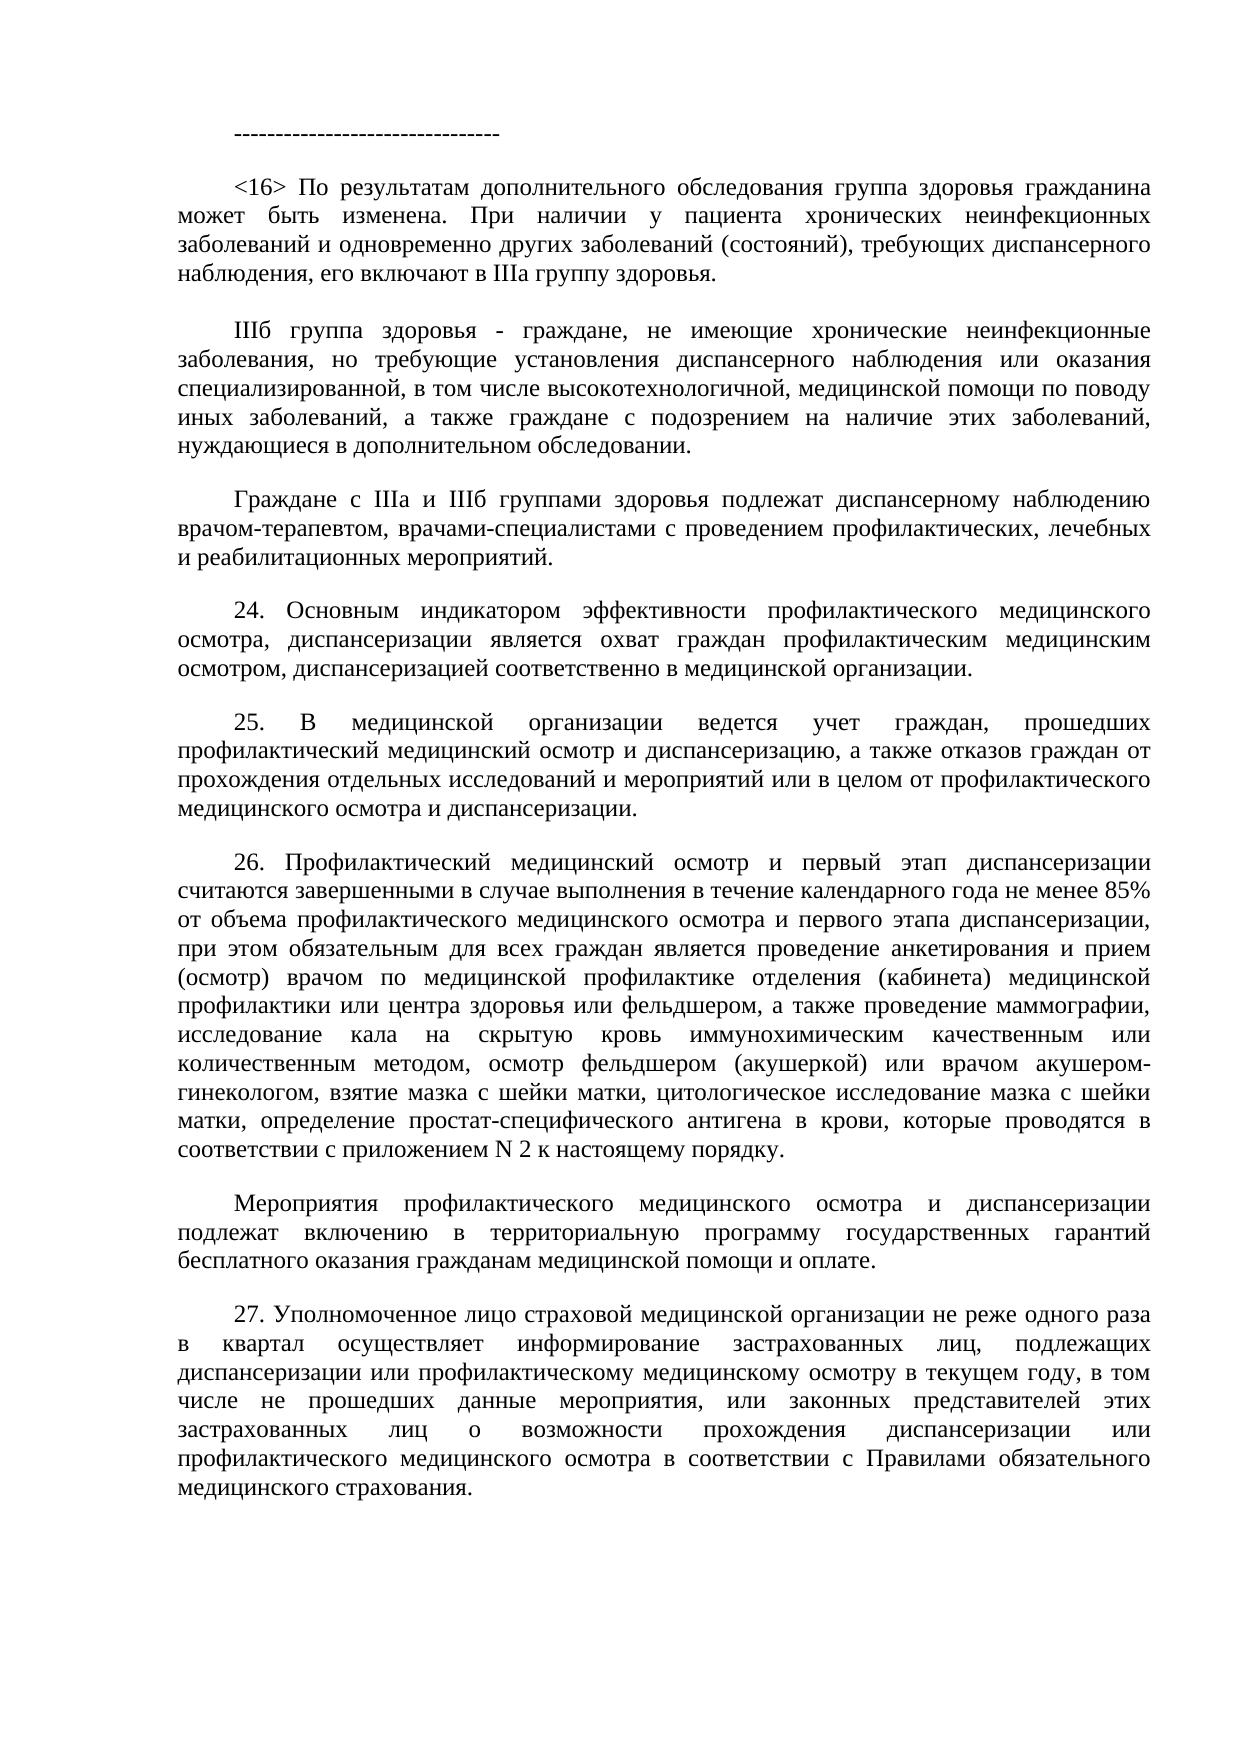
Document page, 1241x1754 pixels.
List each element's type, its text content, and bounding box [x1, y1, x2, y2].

text 27. Уполномоченное лицо страховой медицинской организации не реже одного раза в квартал осуществляет информирование застрахованных лиц, подлежащих диспансеризации или профилактическому медицинскому осмотру в текущем году, в том числе не прошедших данные мероприятия, или законных представителей этих застрахованных лиц о возможности прохождения диспансеризации или профилактического медицинского осмотра в соответствии с Правилами обязательного медицинского страхования. [177, 1299, 1152, 1501]
text Граждане с IIIа и IIIб группами здоровья подлежат диспансерному наблюдению врачом-терапевтом, врачами-специалистами с проведением профилактических, лечебных и реабилитационных мероприятий. [177, 484, 1152, 571]
text <16> По результатам дополнительного обследования группа здоровья гражданина может быть изменена. При наличии у пациента хронических неинфекционных заболеваний и одновременно других заболеваний (состояний), требующих диспансерного наблюдения, его включают в IIIа группу здоровья. [177, 172, 1152, 287]
text 25. В медицинской организации ведется учет граждан, прошедших профилактический медицинский осмотр и диспансеризацию, а также отказов граждан от прохождения отдельных исследований и мероприятий или в целом от профилактического медицинского осмотра и диспансеризации. [177, 707, 1152, 822]
text 26. Профилактический медицинский осмотр и первый этап диспансеризации считаются завершенными в случае выполнения в течение календарного года не менее 85% от объема профилактического медицинского осмотра и первого этапа диспансеризации, при этом обязательным для всех граждан является проведение анкетирования и прием (осмотр) врачом по медицинской профилактике отделения (кабинета) медицинской профилактики или центра здоровья или фельдшером, а также проведение маммографии, исследование кала на скрытую кровь иммунохимическим качественным или количественным методом, осмотр фельдшером (акушеркой) или врачом акушером-гинекологом, взятие мазка с шейки матки, цитологическое исследование мазка с шейки матки, определение простат-специфического антигена в крови, которые проводятся в соответствии с приложением N 2 к настоящему порядку. [177, 847, 1152, 1163]
text IIIб группа здоровья - граждане, не имеющие хронические неинфекционные заболевания, но требующие установления диспансерного наблюдения или оказания специализированной, в том числе высокотехнологичной, медицинской помощи по поводу иных заболеваний, а также граждане с подозрением на наличие этих заболеваний, нуждающиеся в дополнительном обследовании. [177, 316, 1152, 459]
text 24. Основным индикатором эффективности профилактического медицинского осмотра, диспансеризации является охват граждан профилактическим медицинским осмотром, диспансеризацией соответственно в медицинской организации. [177, 596, 1152, 682]
text Мероприятия профилактического медицинского осмотра и диспансеризации подлежат включению в территориальную программу государственных гарантий бесплатного оказания гражданам медицинской помощи и оплате. [177, 1188, 1152, 1274]
text -------------------------------- [177, 118, 1152, 147]
